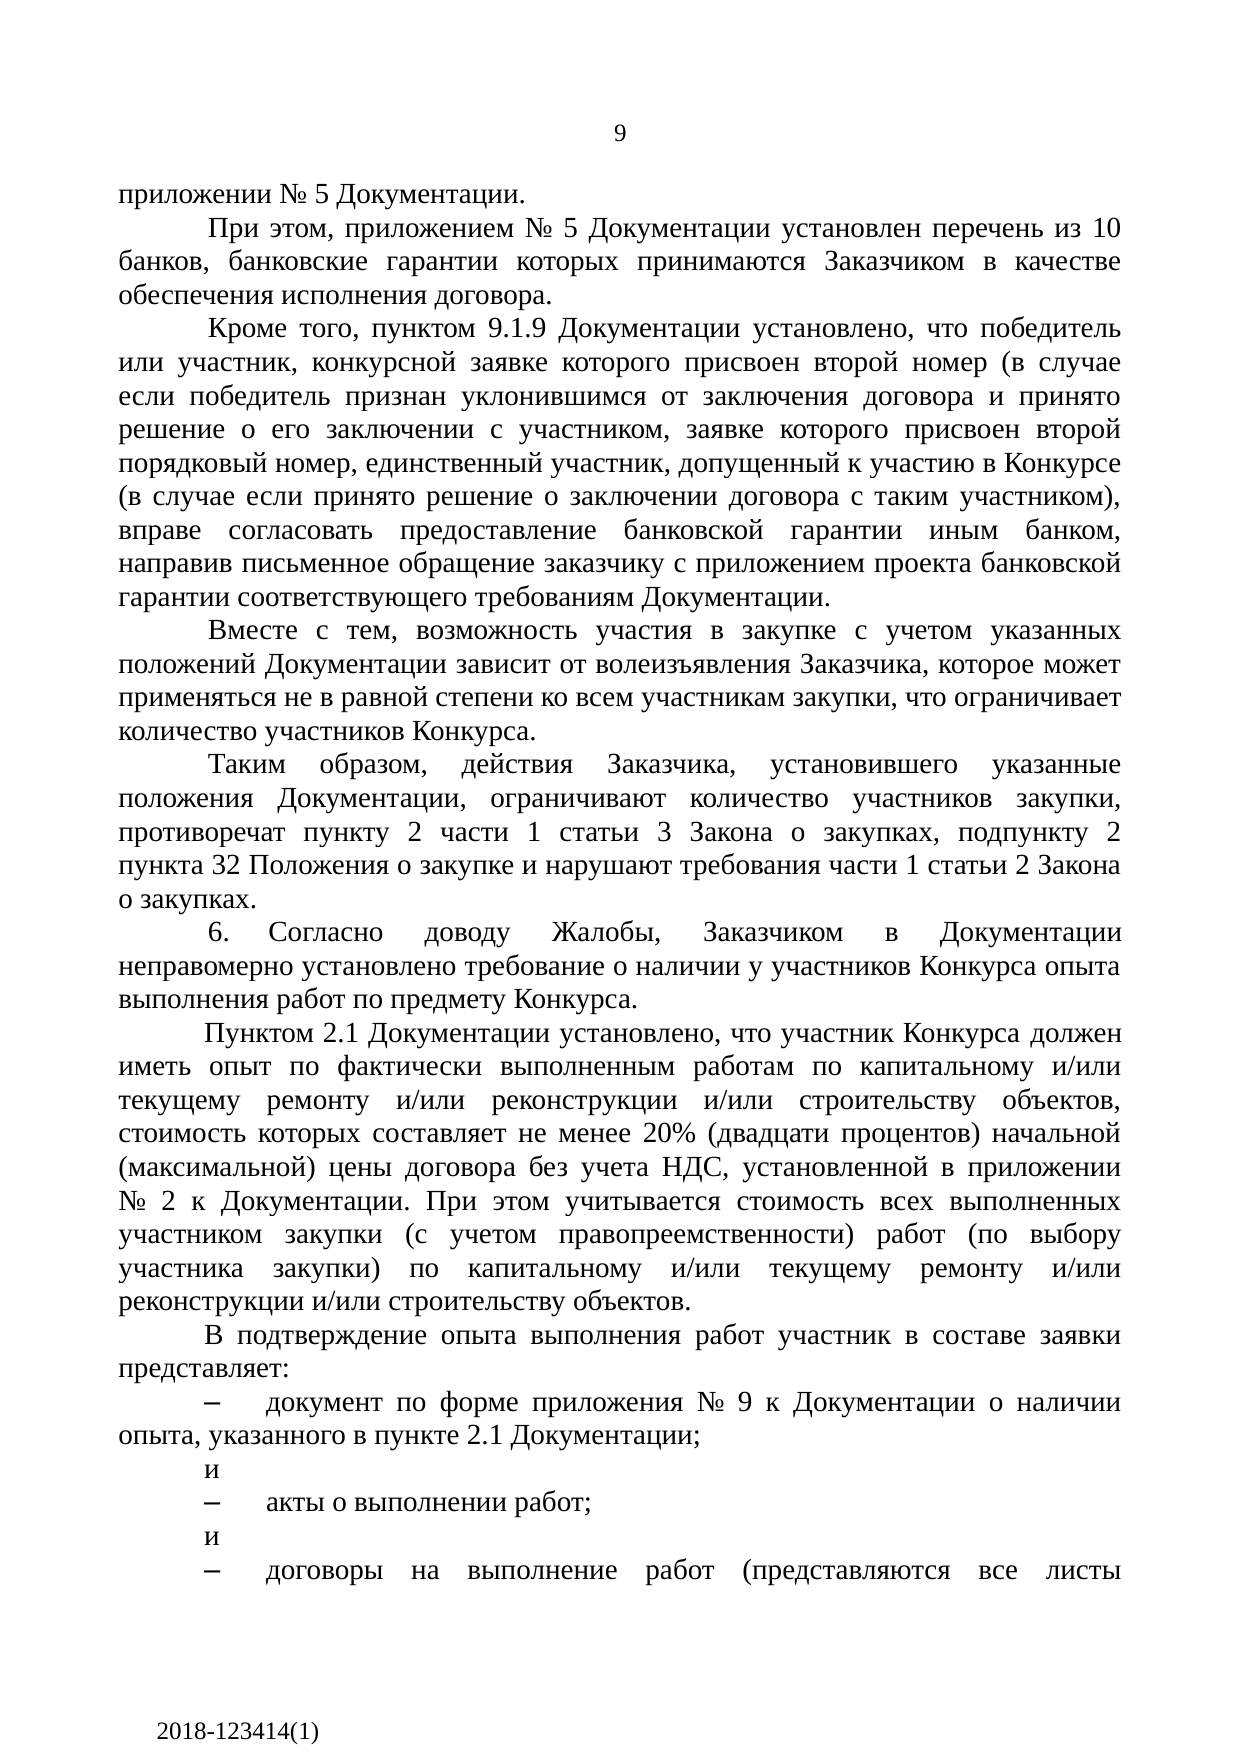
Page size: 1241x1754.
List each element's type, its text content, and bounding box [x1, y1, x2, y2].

list документ по форме приложения № 9 к Документации о наличии опыта, указанного в пункте 2.1 Документации; [118, 1384, 1122, 1451]
text приложении № 5 Документации. [118, 176, 1122, 210]
text При этом, приложением № 5 Документации установлен перечень из 10 банков, банковские гарантии которых принимаются Заказчиком в качестве обеспечения исполнения договора. [118, 210, 1122, 311]
text Кроме того, пунктом 9.1.9 Документации установлено, что победитель или участник, конкурсной заявке которого присвоен второй номер (в случае если победитель признан уклонившимся от заключения договора и принято решение о его заключении с участником, заявке которого присвоен второй порядковый номер, единственный участник, допущенный к участию в Конкурсе (в случае если принято решение о заключении договора с таким участником), вправе согласовать предоставление банковской гарантии иным банком, направив письменное обращение заказчику с приложением проекта банковской гарантии соответствующего требованиям Документации. [118, 311, 1122, 612]
list Согласно доводу Жалобы, Заказчиком в Документации неправомерно установлено требование о наличии у участников Конкурса опыта выполнения работ по предмету Конкурса. [118, 914, 1122, 1015]
text Пунктом 2.1 Документации установлено, что участник Конкурса должен иметь опыт по фактически выполненным работам по капитальному и/или текущему ремонту и/или реконструкции и/или строительству объектов, стоимость которых составляет не менее 20% (двадцати процентов) начальной (максимальной) цены договора без учета НДС, установленной в приложении № 2 к Документации. При этом учитывается стоимость всех выполненных участником закупки (с учетом правопреемственности) работ (по выбору участника закупки) по капитальному и/или текущему ремонту и/или реконструкции и/или строительству объектов. [118, 1015, 1122, 1317]
text и [118, 1451, 1122, 1484]
text и [118, 1518, 1122, 1552]
text Таким образом, действия Заказчика, установившего указанные положения Документации, ограничивают количество участников закупки, противоречат пункту 2 части 1 статьи 3 Закона о закупках, подпункту 2 пункта 32 Положения о закупке и нарушают требования части 1 статьи 2 Закона о закупках. [118, 747, 1122, 914]
list договоры на выполнение работ (представляются все листы [118, 1552, 1122, 1585]
list акты о выполнении работ; [118, 1484, 1122, 1518]
text В подтверждение опыта выполнения работ участник в составе заявки представляет: [118, 1317, 1122, 1384]
text Вместе с тем, возможность участия в закупке с учетом указанных положений Документации зависит от волеизъявления Заказчика, которое может применяться не в равной степени ко всем участникам закупки, что ограничивает количество участников Конкурса. [118, 612, 1122, 747]
